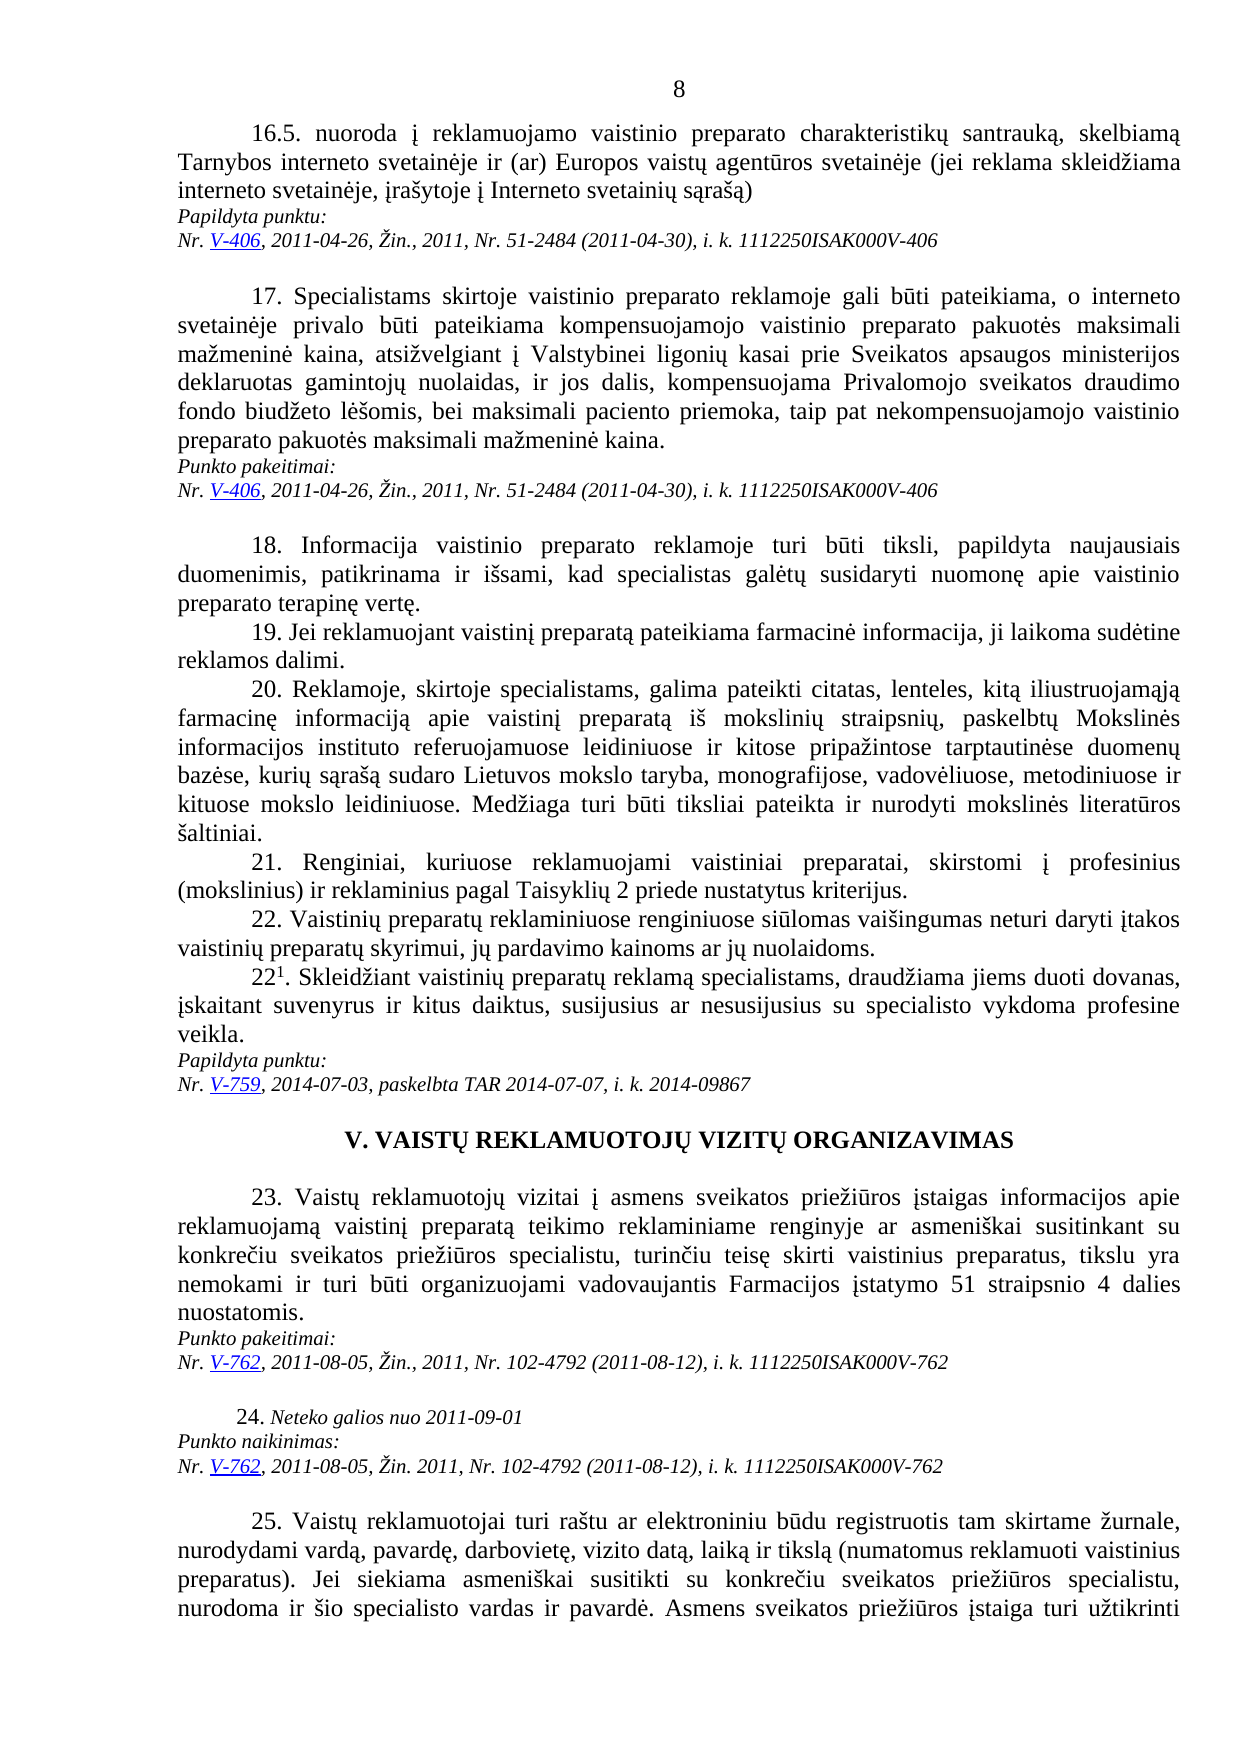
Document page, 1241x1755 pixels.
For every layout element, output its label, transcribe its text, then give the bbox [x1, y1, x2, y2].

text 16.5. nuoroda į reklamuojamo vaistinio preparato charakteristikų santrauką, skelbiamą Tarnybos interneto svetainėje ir (ar) Europos vaistų agentūros svetainėje (jei reklama skleidžiama interneto svetainėje, įrašytoje į Interneto svetainių sąrašą) [177, 118, 1181, 204]
text 22. Vaistinių preparatų reklaminiuose renginiuose siūlomas vaišingumas neturi daryti įtakos vaistinių preparatų skyrimui, jų pardavimo kainoms ar jų nuolaidoms. [177, 904, 1181, 962]
text Nr. V-759, 2014-07-03, paskelbta TAR 2014-07-07, i. k. 2014-09867 [177, 1072, 1181, 1096]
text Papildyta punktu: [177, 1048, 1181, 1072]
text 23. Vaistų reklamuotojų vizitai į asmens sveikatos priežiūros įstaigas informacijos apie reklamuojamą vaistinį preparatą teikimo reklaminiame renginyje ar asmeniškai susitinkant su konkrečiu sveikatos priežiūros specialistu, turinčiu teisę skirti vaistinius preparatus, tikslu yra nemokami ir turi būti organizuojami vadovaujantis Farmacijos įstatymo 51 straipsnio 4 dalies nuostatomis. [177, 1182, 1181, 1326]
text Punkto naikinimas: [177, 1429, 1181, 1453]
text Punkto pakeitimai: [177, 454, 1181, 478]
text 25. Vaistų reklamuotojai turi raštu ar elektroniniu būdu registruotis tam skirtame žurnale, nurodydami vardą, pavardę, darbovietę, vizito datą, laiką ir tikslą (numatomus reklamuoti vaistinius preparatus). Jei siekiama asmeniškai susitikti su konkrečiu sveikatos priežiūros specialistu, nurodoma ir šio specialisto vardas ir pavardė. Asmens sveikatos priežiūros įstaiga turi užtikrinti [177, 1506, 1181, 1621]
text Nr. V-406, 2011-04-26, Žin., 2011, Nr. 51-2484 (2011-04-30), i. k. 1112250ISAK000V-406 [177, 478, 1181, 502]
text 19. Jei reklamuojant vaistinį preparatą pateikiama farmacinė informacija, ji laikoma sudėtine reklamos dalimi. [177, 617, 1181, 674]
text Papildyta punktu: [177, 204, 1181, 228]
text V. VAISTŲ REKLAMUOTOJŲ VIZITŲ ORGANIZAVIMAS [177, 1125, 1181, 1154]
text 24. Neteko galios nuo 2011-09-01 [177, 1403, 1181, 1429]
text 20. Reklamoje, skirtoje specialistams, galima pateikti citatas, lenteles, kitą iliustruojamąją farmacinę informaciją apie vaistinį preparatą iš mokslinių straipsnių, paskelbtų Mokslinės informacijos instituto referuojamuose leidiniuose ir kitose pripažintose tarptautinėse duomenų bazėse, kurių sąrašą sudaro Lietuvos mokslo taryba, monografijose, vadovėliuose, metodiniuose ir kituose mokslo leidiniuose. Medžiaga turi būti tiksliai pateikta ir nurodyti mokslinės literatūros šaltiniai. [177, 674, 1181, 847]
text 221. Skleidžiant vaistinių preparatų reklamą specialistams, draudžiama jiems duoti dovanas, įskaitant suvenyrus ir kitus daiktus, susijusius ar nesusijusius su specialisto vykdoma profesine veikla. [177, 962, 1181, 1048]
text Nr. V-762, 2011-08-05, Žin. 2011, Nr. 102-4792 (2011-08-12), i. k. 1112250ISAK000V-762 [177, 1453, 1181, 1478]
text Punkto pakeitimai: [177, 1326, 1181, 1350]
text 18. Informacija vaistinio preparato reklamoje turi būti tiksli, papildyta naujausiais duomenimis, patikrinama ir išsami, kad specialistas galėtų susidaryti nuomonę apie vaistinio preparato terapinę vertę. [177, 531, 1181, 617]
text 21. Renginiai, kuriuose reklamuojami vaistiniai preparatai, skirstomi į profesinius (mokslinius) ir reklaminius pagal Taisyklių 2 priede nustatytus kriterijus. [177, 847, 1181, 904]
text Nr. V-762, 2011-08-05, Žin., 2011, Nr. 102-4792 (2011-08-12), i. k. 1112250ISAK000V-762 [177, 1350, 1181, 1374]
text 17. Specialistams skirtoje vaistinio preparato reklamoje gali būti pateikiama, o interneto svetainėje privalo būti pateikiama kompensuojamojo vaistinio preparato pakuotės maksimali mažmeninė kaina, atsižvelgiant į Valstybinei ligonių kasai prie Sveikatos apsaugos ministerijos deklaruotas gamintojų nuolaidas, ir jos dalis, kompensuojama Privalomojo sveikatos draudimo fondo biudžeto lėšomis, bei maksimali paciento priemoka, taip pat nekompensuojamojo vaistinio preparato pakuotės maksimali mažmeninė kaina. [177, 281, 1181, 454]
text Nr. V-406, 2011-04-26, Žin., 2011, Nr. 51-2484 (2011-04-30), i. k. 1112250ISAK000V-406 [177, 228, 1181, 252]
